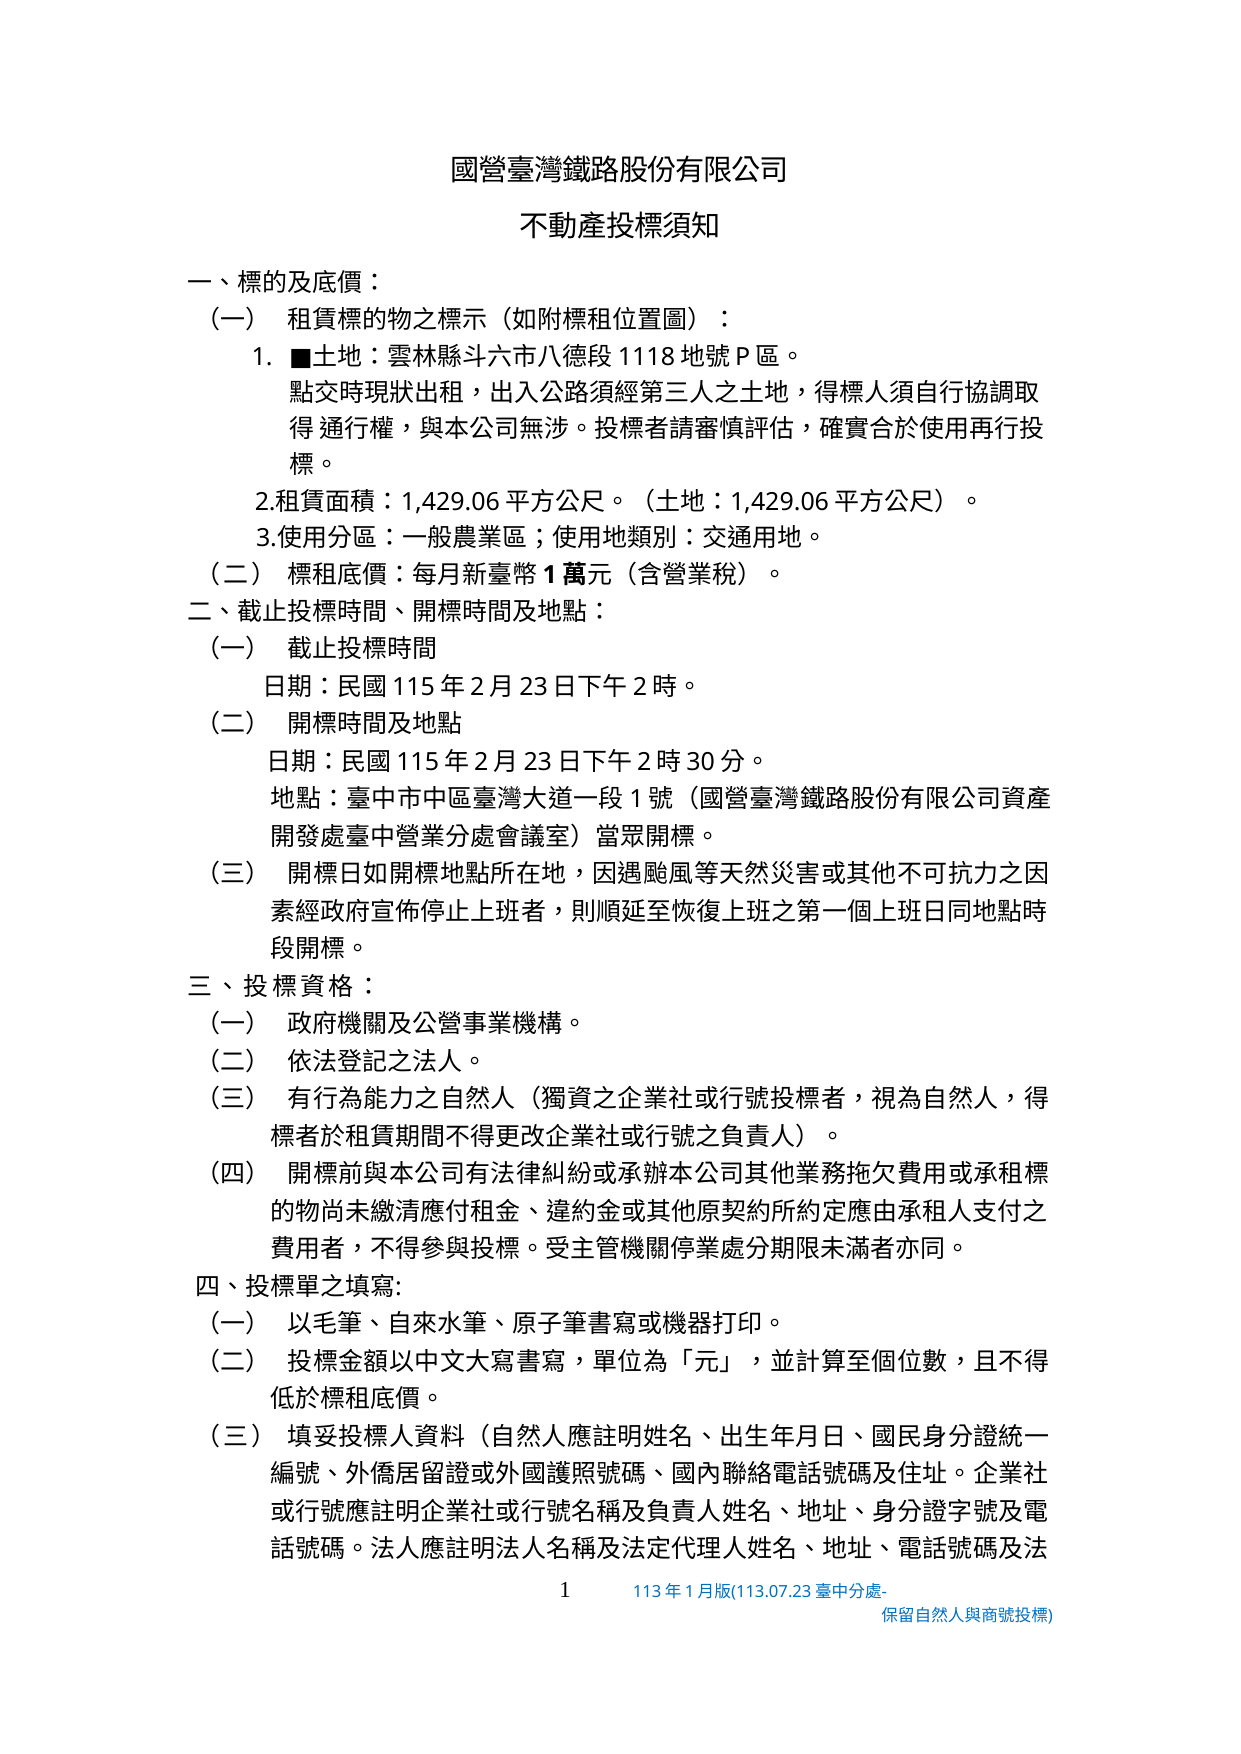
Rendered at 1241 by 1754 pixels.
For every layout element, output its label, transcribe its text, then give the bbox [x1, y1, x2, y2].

text 2.租賃面積：1,429.06平方公尺。（土地：1,429.06平方公尺）。 [234, 481, 1053, 517]
text 日期：民國115年2月23日下午2時。 [262, 665, 1053, 702]
text 地點：臺中市中區臺灣大道一段1號（國營臺灣鐵路股份有限公司資產開發處臺中營業分處會議室）當眾開標。 [271, 777, 1053, 852]
list 有行為能力之自然人（獨資之企業社或行號投標者，視為自然人，得標者於租賃期間不得更改企業社或行號之負責人）。 [195, 1077, 1051, 1152]
list 標租底價：每月新臺幣1萬元（含營業稅）。 [195, 554, 1051, 591]
text 一、標的及底價： [187, 262, 1053, 299]
text 不動產投標須知 [187, 206, 1053, 244]
list 以毛筆、自來水筆、原子筆書寫或機器打印。 [195, 1302, 1051, 1340]
list 租賃標的物之標示（如附標租位置圖）： [195, 299, 1051, 336]
text 3.使用分區：一般農業區；使用地類別：交通用地。 [234, 517, 1053, 554]
text 二、截止投標時間、開標時間及地點： [187, 591, 1053, 627]
text 三、投標資格： [187, 965, 1053, 1002]
text 日期：民國115年2月23日下午2時30分。 [263, 740, 1053, 777]
list 開標時間及地點 [195, 702, 1051, 740]
text 四、投標單之填寫: [195, 1265, 1053, 1302]
list 填妥投標人資料（自然人應註明姓名、出生年月日、國民身分證統一編號、外僑居留證或外國護照號碼、國內聯絡電話號碼及住址。企業社或行號應註明企業社或行號名稱及負責人姓名、地址、身分證字號及電話號碼。法人應註明法人名稱及法定代理人姓名、地址、電話號碼及法 [195, 1415, 1051, 1565]
list 點交時現狀出租，出入公路須經第三人之土地，得標人須自行協調取得 通行權，與本公司無涉。投標者請審慎評估，確實合於使用再行投標。 [289, 372, 1053, 481]
list 依法登記之法人。 [195, 1040, 1051, 1077]
list 政府機關及公營事業機構。 [195, 1002, 1051, 1040]
list 截止投標時間 [195, 627, 1051, 665]
list 開標日如開標地點所在地，因遇颱風等天然災害或其他不可抗力之因素經政府宣佈停止上班者，則順延至恢復上班之第一個上班日同地點時段開標。 [195, 852, 1051, 965]
list ■土地：雲林縣斗六市八德段1118地號P區。 [251, 336, 1053, 372]
list 開標前與本公司有法律糾紛或承辦本公司其他業務拖欠費用或承租標的物尚未繳清應付租金、違約金或其他原契約所約定應由承租人支付之費用者，不得參與投標。受主管機關停業處分期限未滿者亦同。 [195, 1152, 1051, 1265]
text 國營臺灣鐵路股份有限公司 [187, 150, 1053, 187]
list 投標金額以中文大寫書寫，單位為「元」，並計算至個位數，且不得低於標租底價。 [195, 1340, 1051, 1415]
